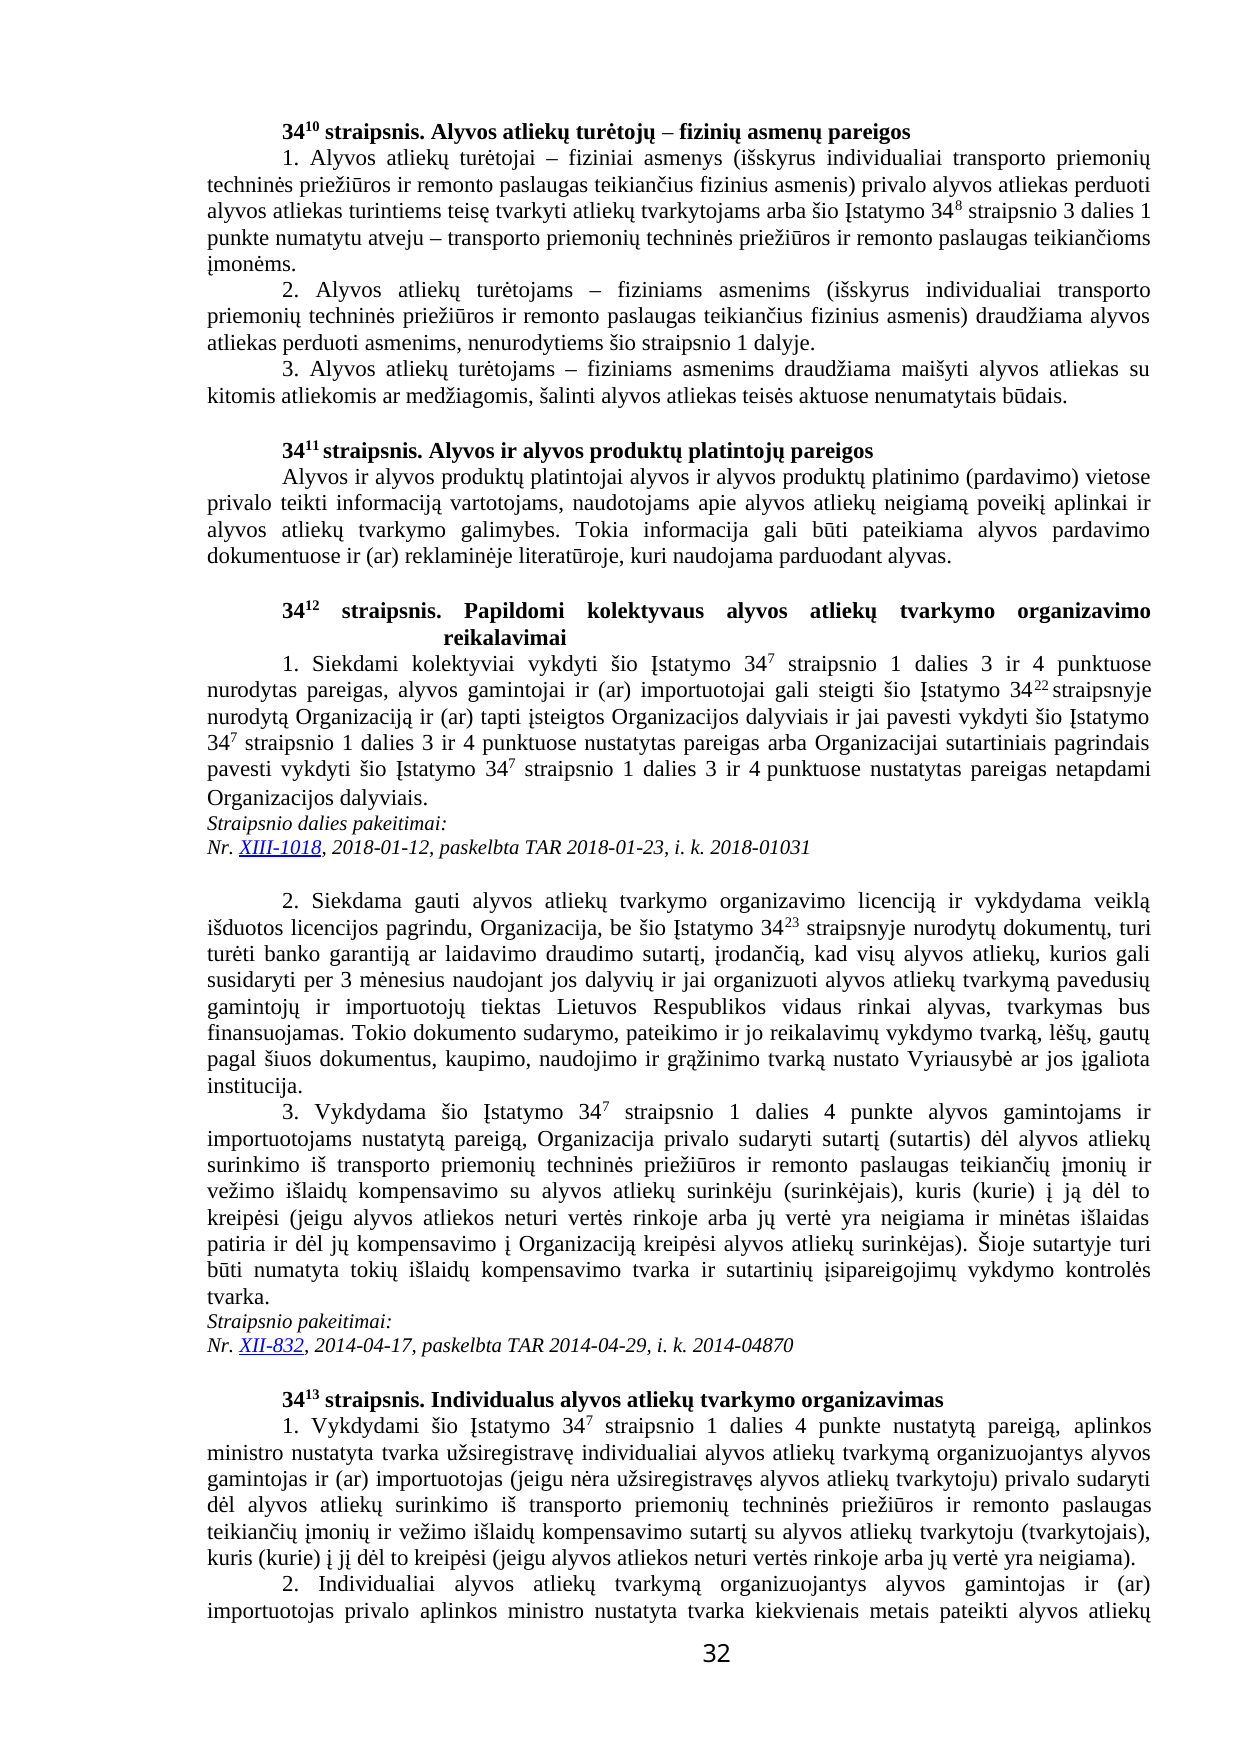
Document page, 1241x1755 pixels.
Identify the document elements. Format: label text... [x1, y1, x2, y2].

text 2. Alyvos atliekų turėtojams – fiziniams asmenims (išskyrus individualiai transporto priemonių techninės priežiūros ir remonto paslaugas teikiančius fizinius asmenis) draudžiama alyvos atliekas perduoti asmenims, nenurodytiems šio straipsnio 1 dalyje. [207, 276, 1152, 355]
text 1. Alyvos atliekų turėtojai – fiziniai asmenys (išskyrus individualiai transporto priemonių techninės priežiūros ir remonto paslaugas teikiančius fizinius asmenis) privalo alyvos atliekas perduoti alyvos atliekas turintiems teisę tvarkyti atliekų tvarkytojams arba šio Įstatymo 348 straipsnio 3 dalies 1 punkte numatytu atveju – transporto priemonių techninės priežiūros ir remonto paslaugas teikiančioms įmonėms. [207, 144, 1152, 276]
text 2. Siekdama gauti alyvos atliekų tvarkymo organizavimo licenciją ir vykdydama veiklą išduotos licencijos pagrindu, Organizacija, be šio Įstatymo 3423 straipsnyje nurodytų dokumentų, turi turėti banko garantiją ar laidavimo draudimo sutartį, įrodančią, kad visų alyvos atliekų, kurios gali susidaryti per 3 mėnesius naudojant jos dalyvių ir jai organizuoti alyvos atliekų tvarkymą pavedusių gamintojų ir importuotojų tiektas Lietuvos Respublikos vidaus rinkai alyvas, tvarkymas bus finansuojamas. Tokio dokumento sudarymo, pateikimo ir jo reikalavimų vykdymo tvarką, lėšų, gautų pagal šiuos dokumentus, kaupimo, naudojimo ir grąžinimo tvarką nustato Vyriausybė ar jos įgaliota institucija. [207, 887, 1152, 1098]
text 3. Alyvos atliekų turėtojams – fiziniams asmenims draudžiama maišyti alyvos atliekas su kitomis atliekomis ar medžiagomis, šalinti alyvos atliekas teisės aktuose nenumatytais būdais. [207, 355, 1152, 408]
text Straipsnio pakeitimai: [207, 1309, 1152, 1333]
text Nr. XIII-1018, 2018-01-12, paskelbta TAR 2018-01-23, i. k. 2018-01031 [207, 834, 1152, 859]
text 2. Individualiai alyvos atliekų tvarkymą organizuojantys alyvos gamintojas ir (ar) importuotojas privalo aplinkos ministro nustatyta tvarka kiekvienais metais pateikti alyvos atliekų [207, 1570, 1152, 1623]
text 1. Siekdami kolektyviai vykdyti šio Įstatymo 347 straipsnio 1 dalies 3 ir 4 punktuose nurodytas pareigas, alyvos gamintojai ir (ar) importuotojai gali steigti šio Įstatymo 3422 straipsnyje nurodytą Organizaciją ir (ar) tapti įsteigtos Organizacijos dalyviais ir jai pavesti vykdyti šio Įstatymo 347 straipsnio 1 dalies 3 ir 4 punktuose nustatytas pareigas arba Organizacijai sutartiniais pagrindais pavesti vykdyti šio Įstatymo 347 straipsnio 1 dalies 3 ir 4 punktuose nustatytas pareigas netapdami Organizacijos dalyviais. [207, 650, 1152, 811]
text Alyvos ir alyvos produktų platintojai alyvos ir alyvos produktų platinimo (pardavimo) vietose privalo teikti informaciją vartotojams, naudotojams apie alyvos atliekų neigiamą poveikį aplinkai ir alyvos atliekų tvarkymo galimybes. Tokia informacija gali būti pateikiama alyvos pardavimo dokumentuose ir (ar) reklaminėje literatūroje, kuri naudojama parduodant alyvas. [207, 463, 1152, 568]
text 3. Vykdydama šio Įstatymo 347 straipsnio 1 dalies 4 punkte alyvos gamintojams ir importuotojams nustatytą pareigą, Organizacija privalo sudaryti sutartį (sutartis) dėl alyvos atliekų surinkimo iš transporto priemonių techninės priežiūros ir remonto paslaugas teikiančių įmonių ir vežimo išlaidų kompensavimo su alyvos atliekų surinkėju (surinkėjais), kuris (kurie) į ją dėl to kreipėsi (jeigu alyvos atliekos neturi vertės rinkoje arba jų vertė yra neigiama ir minėtas išlaidas patiria ir dėl jų kompensavimo į Organizaciją kreipėsi alyvos atliekų surinkėjas). Šioje sutartyje turi būti numatyta tokių išlaidų kompensavimo tvarka ir sutartinių įsipareigojimų vykdymo kontrolės tvarka. [207, 1098, 1152, 1309]
text 3412 straipsnis. Papildomi kolektyvaus alyvos atliekų tvarkymo organizavimo reikalavimai [282, 597, 1152, 650]
text 3411 straipsnis. Alyvos ir alyvos produktų platintojų pareigos [207, 437, 1152, 463]
text Straipsnio dalies pakeitimai: [207, 811, 1152, 834]
text 3410 straipsnis. Alyvos atliekų turėtojų – fizinių asmenų pareigos [207, 118, 1152, 144]
text Nr. XII-832, 2014-04-17, paskelbta TAR 2014-04-29, i. k. 2014-04870 [207, 1333, 1152, 1357]
text 1. Vykdydami šio Įstatymo 347 straipsnio 1 dalies 4 punkte nustatytą pareigą, aplinkos ministro nustatyta tvarka užsiregistravę individualiai alyvos atliekų tvarkymą organizuojantys alyvos gamintojas ir (ar) importuotojas (jeigu nėra užsiregistravęs alyvos atliekų tvarkytoju) privalo sudaryti dėl alyvos atliekų surinkimo iš transporto priemonių techninės priežiūros ir remonto paslaugas teikiančių įmonių ir vežimo išlaidų kompensavimo sutartį su alyvos atliekų tvarkytoju (tvarkytojais), kuris (kurie) į jį dėl to kreipėsi (jeigu alyvos atliekos neturi vertės rinkoje arba jų vertė yra neigiama). [207, 1412, 1152, 1570]
text 3413 straipsnis. Individualus alyvos atliekų tvarkymo organizavimas [207, 1386, 1152, 1412]
